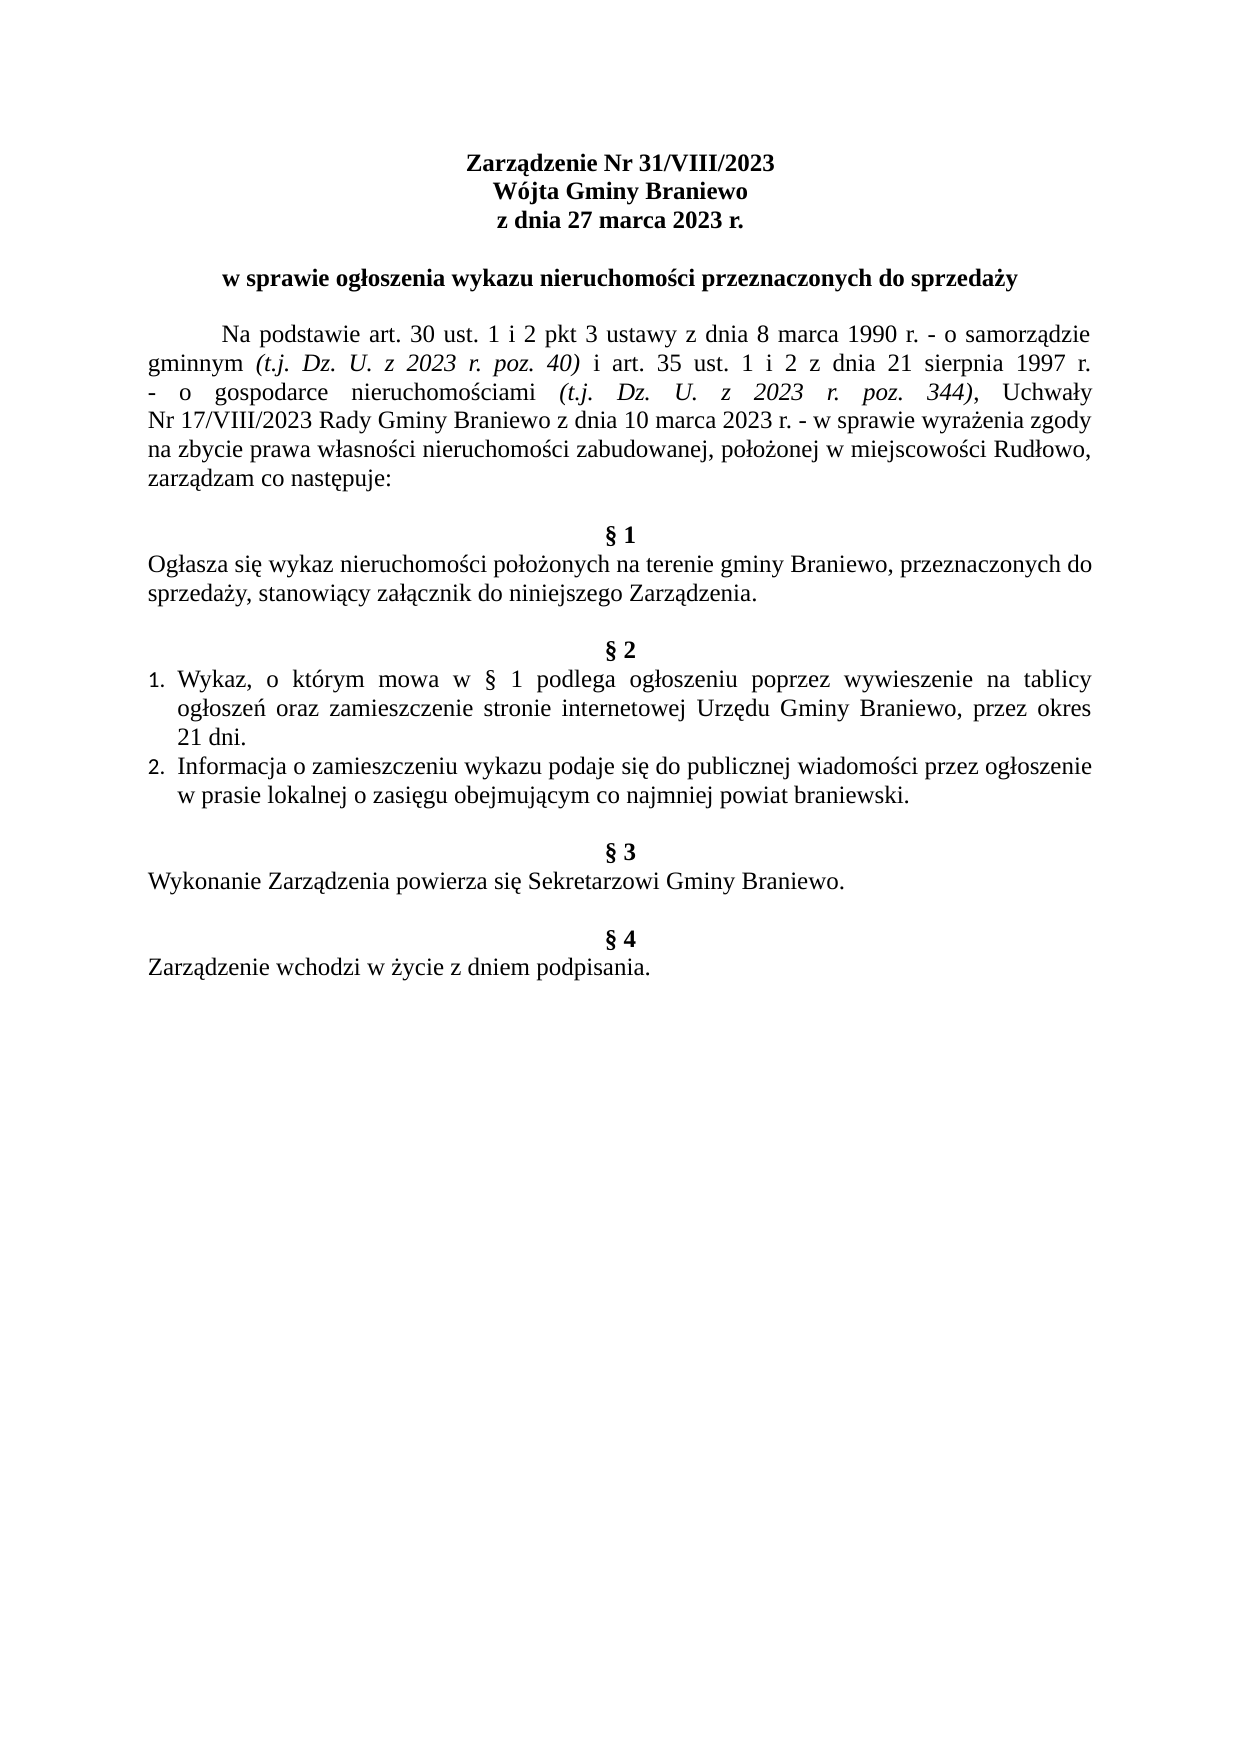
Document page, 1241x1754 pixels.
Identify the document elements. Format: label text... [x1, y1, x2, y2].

text w sprawie ogłoszenia wykazu nieruchomości przeznaczonych do sprzedaży [148, 263, 1093, 319]
text § 4 [148, 924, 1093, 952]
text z dnia 27 marca 2023 r. [148, 205, 1093, 234]
list Wykaz, o którym mowa w § 1 podlega ogłoszeniu poprzez wywieszenie na tablicy ogłoszeń oraz zamieszczenie stronie internetowej Urzędu Gminy Braniewo, przez okres 21 dni. [148, 664, 1093, 751]
text Na podstawie art. 30 ust. 1 i 2 pkt 3 ustawy z dnia 8 marca 1990 r. - o samorządzie gminnym (t.j. Dz. U. z 2023 r. poz. 40) i art. 35 ust. 1 i 2 z dnia 21 sierpnia 1997 r. - o gospodarce nieruchomościami (t.j. Dz. U. z 2023 r. poz. 344), Uchwały Nr 17/VIII/2023 Rady Gminy Braniewo z dnia 10 marca 2023 r. - w sprawie wyrażenia zgody na zbycie prawa własności nieruchomości zabudowanej, położonej w miejscowości Rudłowo, zarządzam co następuje: [148, 319, 1093, 492]
list Informacja o zamieszczeniu wykazu podaje się do publicznej wiadomości przez ogłoszenie w prasie lokalnej o zasięgu obejmującym co najmniej powiat braniewski. [148, 751, 1093, 809]
text Wójta Gminy Braniewo [148, 176, 1093, 205]
text § 1 [148, 521, 1093, 549]
text Zarządzenie Nr 31/VIII/2023 [148, 148, 1093, 176]
text Wykonanie Zarządzenia powierza się Sekretarzowi Gminy Braniewo. [148, 866, 1093, 895]
text Ogłasza się wykaz nieruchomości położonych na terenie gminy Braniewo, przeznaczonych do sprzedaży, stanowiący załącznik do niniejszego Zarządzenia. [148, 549, 1093, 607]
text Zarządzenie wchodzi w życie z dniem podpisania. [148, 952, 1093, 981]
text § 3 [148, 837, 1093, 866]
text § 2 [148, 636, 1093, 664]
